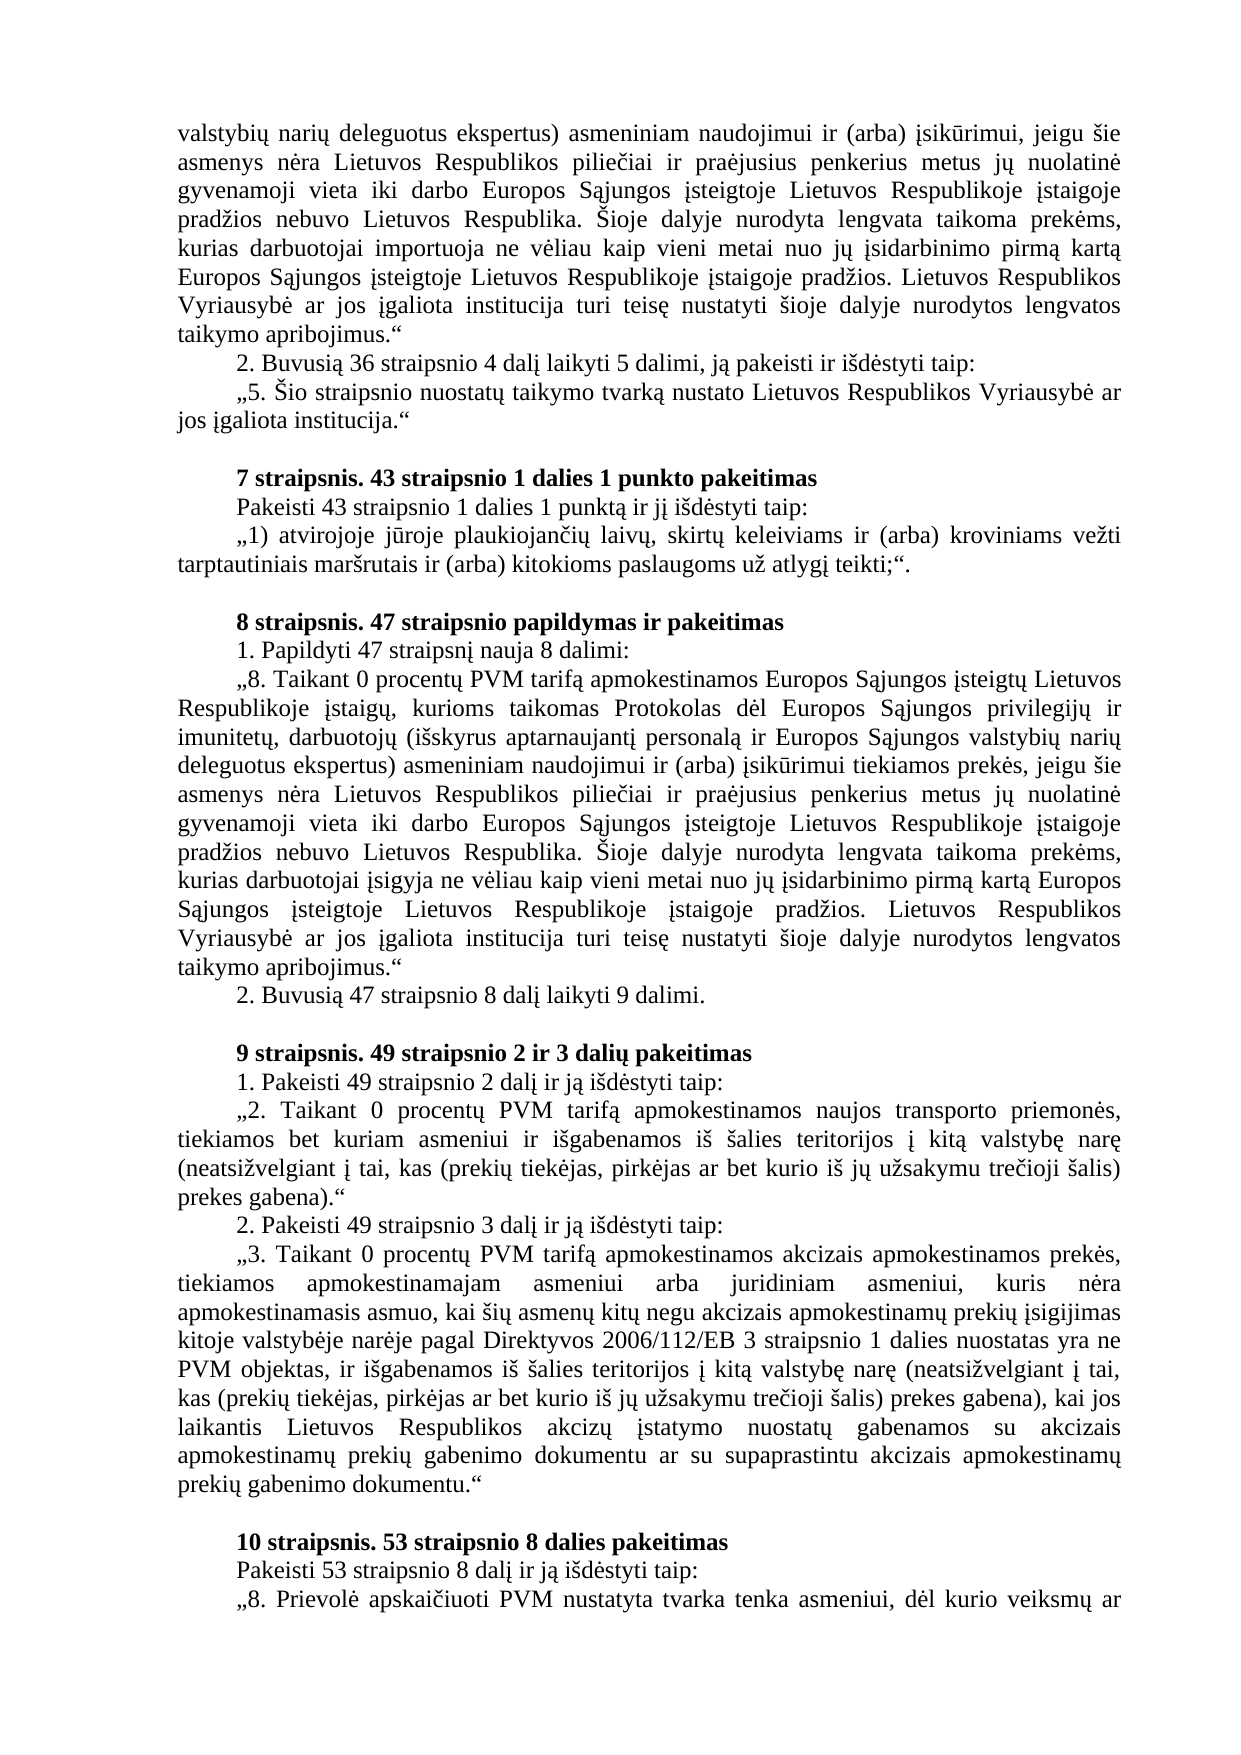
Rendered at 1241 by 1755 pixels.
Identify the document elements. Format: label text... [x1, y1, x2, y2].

text 2. Pakeisti 49 straipsnio 3 dalį ir ją išdėstyti taip: [177, 1211, 1122, 1239]
text Pakeisti 43 straipsnio 1 dalies 1 punktą ir jį išdėstyti taip: [177, 492, 1122, 521]
text 7 straipsnis. 43 straipsnio 1 dalies 1 punkto pakeitimas [177, 463, 1122, 492]
text valstybių narių deleguotus ekspertus) asmeniniam naudojimui ir (arba) įsikūrimui, jeigu šie asmenys nėra Lietuvos Respublikos piliečiai ir praėjusius penkerius metus jų nuolatinė gyvenamoji vieta iki darbo Europos Sąjungos įsteigtoje Lietuvos Respublikoje įstaigoje pradžios nebuvo Lietuvos Respublika. Šioje dalyje nurodyta lengvata taikoma prekėms, kurias darbuotojai importuoja ne vėliau kaip vieni metai nuo jų įsidarbinimo pirmą kartą Europos Sąjungos įsteigtoje Lietuvos Respublikoje įstaigoje pradžios. Lietuvos Respublikos Vyriausybė ar jos įgaliota institucija turi teisę nustatyti šioje dalyje nurodytos lengvatos taikymo apribojimus.“ [177, 118, 1122, 348]
text 10 straipsnis. 53 straipsnio 8 dalies pakeitimas [177, 1527, 1122, 1556]
text „3. Taikant 0 procentų PVM tarifą apmokestinamos akcizais apmokestinamos prekės, tiekiamos apmokestinamajam asmeniui arba juridiniam asmeniui, kuris nėra apmokestinamasis asmuo, kai šių asmenų kitų negu akcizais apmokestinamų prekių įsigijimas kitoje valstybėje narėje pagal Direktyvos 2006/112/EB 3 straipsnio 1 dalies nuostatas yra ne PVM objektas, ir išgabenamos iš šalies teritorijos į kitą valstybę narę (neatsižvelgiant į tai, kas (prekių tiekėjas, pirkėjas ar bet kurio iš jų užsakymu trečioji šalis) prekes gabena), kai jos laikantis Lietuvos Respublikos akcizų įstatymo nuostatų gabenamos su akcizais apmokestinamų prekių gabenimo dokumentu ar su supaprastintu akcizais apmokestinamų prekių gabenimo dokumentu.“ [177, 1239, 1122, 1498]
text „1) atvirojoje jūroje plaukiojančių laivų, skirtų keleiviams ir (arba) kroviniams vežti tarptautiniais maršrutais ir (arba) kitokioms paslaugoms už atlygį teikti;“. [177, 521, 1122, 578]
text „5. Šio straipsnio nuostatų taikymo tvarką nustato Lietuvos Respublikos Vyriausybė ar jos įgaliota institucija.“ [177, 377, 1122, 434]
text Pakeisti 53 straipsnio 8 dalį ir ją išdėstyti taip: [177, 1556, 1122, 1584]
text 2. Buvusią 47 straipsnio 8 dalį laikyti 9 dalimi. [177, 981, 1122, 1009]
text 1. Papildyti 47 straipsnį nauja 8 dalimi: [177, 636, 1122, 664]
text „2. Taikant 0 procentų PVM tarifą apmokestinamos naujos transporto priemonės, tiekiamos bet kuriam asmeniui ir išgabenamos iš šalies teritorijos į kitą valstybę narę (neatsižvelgiant į tai, kas (prekių tiekėjas, pirkėjas ar bet kurio iš jų užsakymu trečioji šalis) prekes gabena).“ [177, 1096, 1122, 1211]
text 1. Pakeisti 49 straipsnio 2 dalį ir ją išdėstyti taip: [177, 1067, 1122, 1096]
text 8 straipsnis. 47 straipsnio papildymas ir pakeitimas [177, 607, 1122, 636]
text „8. Prievolė apskaičiuoti PVM nustatyta tvarka tenka asmeniui, dėl kurio veiksmų ar [177, 1584, 1122, 1613]
text 9 straipsnis. 49 straipsnio 2 ir 3 dalių pakeitimas [177, 1038, 1122, 1067]
text „8. Taikant 0 procentų PVM tarifą apmokestinamos Europos Sąjungos įsteigtų Lietuvos Respublikoje įstaigų, kurioms taikomas Protokolas dėl Europos Sąjungos privilegijų ir imunitetų, darbuotojų (išskyrus aptarnaujantį personalą ir Europos Sąjungos valstybių narių deleguotus ekspertus) asmeniniam naudojimui ir (arba) įsikūrimui tiekiamos prekės, jeigu šie asmenys nėra Lietuvos Respublikos piliečiai ir praėjusius penkerius metus jų nuolatinė gyvenamoji vieta iki darbo Europos Sąjungos įsteigtoje Lietuvos Respublikoje įstaigoje pradžios nebuvo Lietuvos Respublika. Šioje dalyje nurodyta lengvata taikoma prekėms, kurias darbuotojai įsigyja ne vėliau kaip vieni metai nuo jų įsidarbinimo pirmą kartą Europos Sąjungos įsteigtoje Lietuvos Respublikoje įstaigoje pradžios. Lietuvos Respublikos Vyriausybė ar jos įgaliota institucija turi teisę nustatyti šioje dalyje nurodytos lengvatos taikymo apribojimus.“ [177, 664, 1122, 981]
text 2. Buvusią 36 straipsnio 4 dalį laikyti 5 dalimi, ją pakeisti ir išdėstyti taip: [177, 348, 1122, 377]
